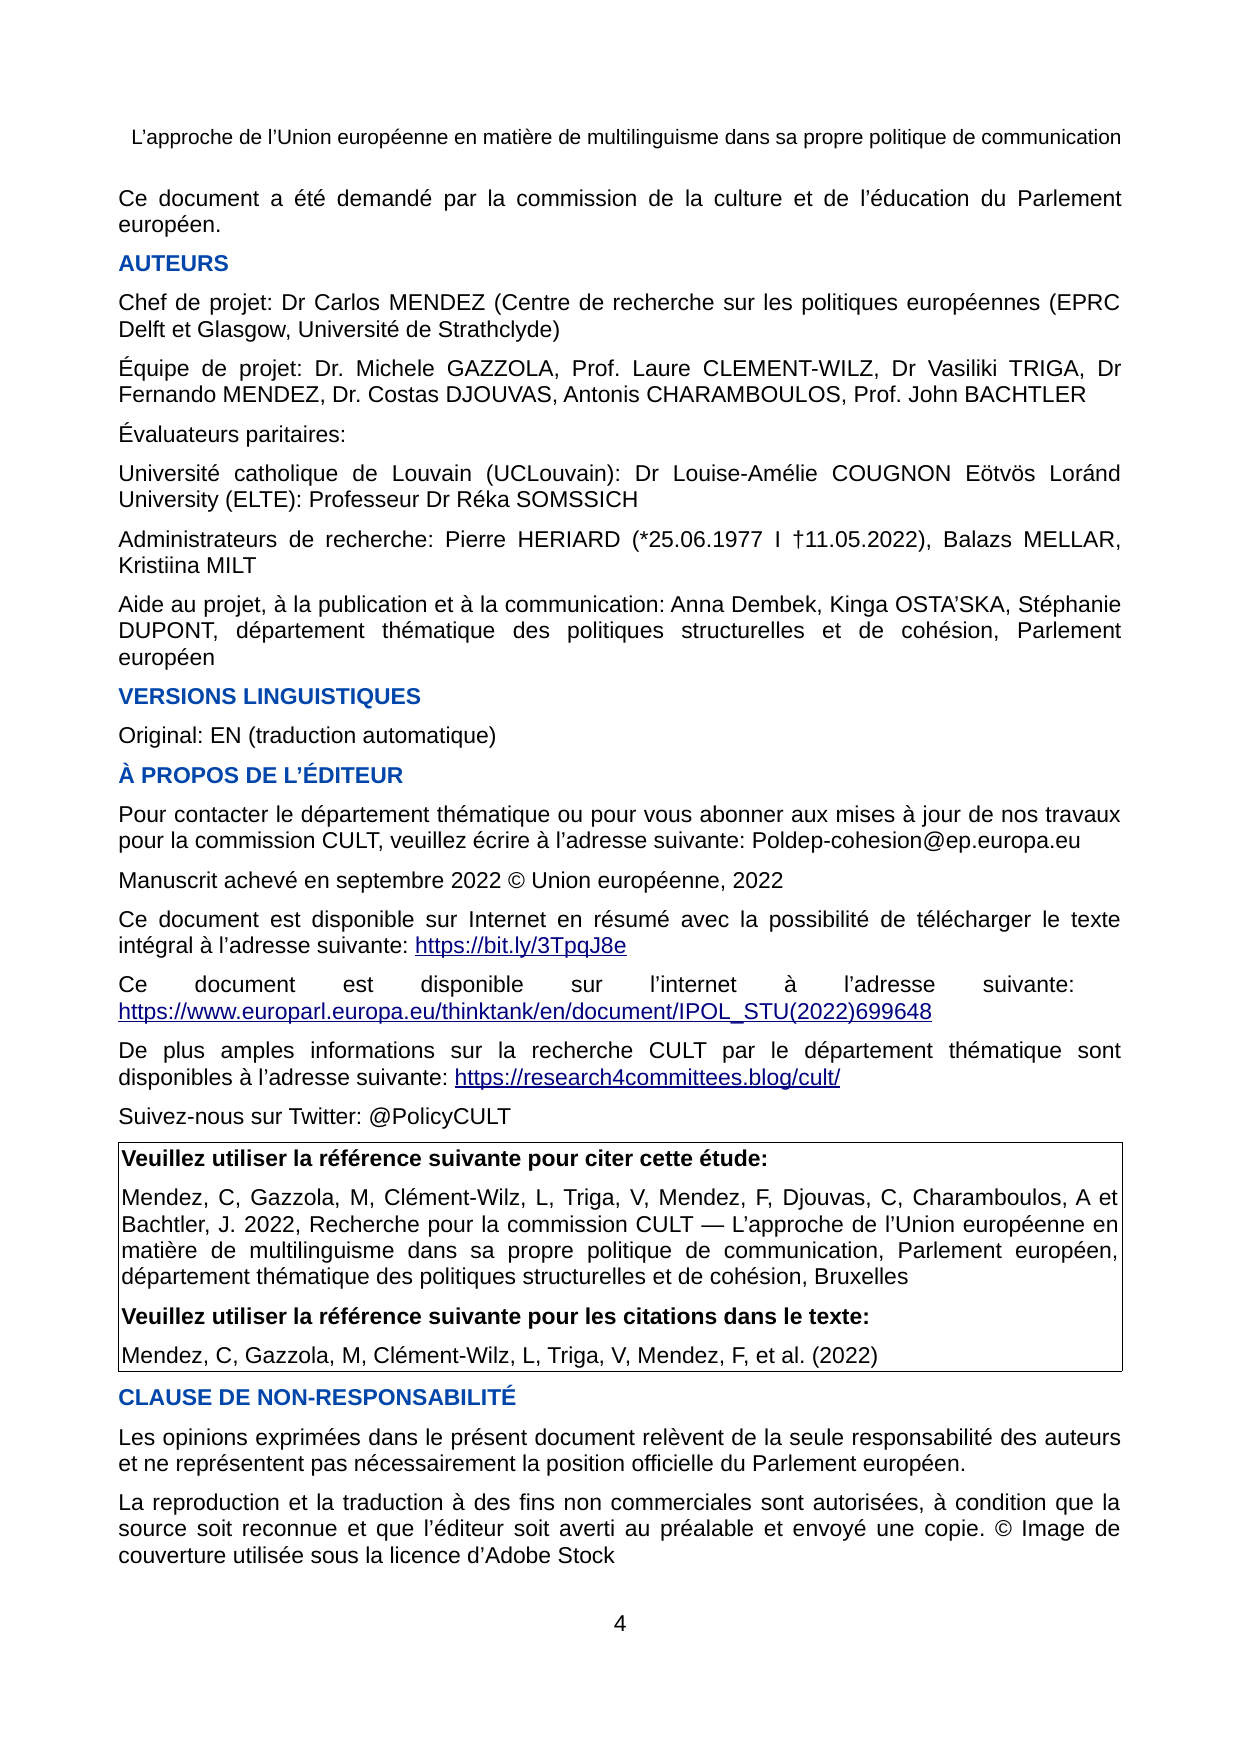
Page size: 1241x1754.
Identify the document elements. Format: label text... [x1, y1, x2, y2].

text Les opinions exprimées dans le présent document relèvent de la seule responsabilité des auteurs et ne représentent pas nécessairement la position officielle du Parlement européen. [118, 1423, 1122, 1476]
text VERSIONS LINGUISTIQUES [118, 683, 1122, 709]
text Ce document a été demandé par la commission de la culture et de l’éducation du Parlement européen. [118, 184, 1122, 237]
text Veuillez utiliser la référence suivante pour les citations dans le texte: [119, 1299, 1122, 1329]
text Original: EN (traduction automatique) [118, 722, 1122, 749]
text À PROPOS DE L’ÉDITEUR [118, 762, 1122, 788]
text CLAUSE DE NON-RESPONSABILITÉ [118, 1384, 1122, 1411]
text Administrateurs de recherche: Pierre HERIARD (*25.06.1977 I †11.05.2022), Balazs MELLAR, Kristiina MILT [118, 526, 1122, 578]
text Mendez, C, Gazzola, M, Clément-Wilz, L, Triga, V, Mendez, F, et al. (2022) [119, 1339, 1122, 1371]
text AUTEURS [118, 250, 1122, 276]
text Ce document est disponible sur l’internet à l’adresse suivante: https://www.europarl.europa.eu/thinktank/en/document/IPOL_STU(2022)699648 [118, 971, 1122, 1024]
text Ce document est disponible sur Internet en résumé avec la possibilité de télécharger le texte intégral à l’adresse suivante: https://bit.ly/3TpqJ8e [118, 906, 1122, 958]
text Équipe de projet: Dr. Michele GAZZOLA, Prof. Laure CLEMENT-WILZ, Dr Vasiliki TRIGA, Dr Fernando MENDEZ, Dr. Costas DJOUVAS, Antonis CHARAMBOULOS, Prof. John BACHTLER [118, 355, 1122, 408]
text Université catholique de Louvain (UCLouvain): Dr Louise-Amélie COUGNON Eötvös Loránd University (ELTE): Professeur Dr Réka SOMSSICH [118, 460, 1122, 513]
text Suivez-nous sur Twitter: @PolicyCULT [118, 1103, 1122, 1129]
text Pour contacter le département thématique ou pour vous abonner aux mises à jour de nos travaux pour la commission CULT, veuillez écrire à l’adresse suivante: Poldep-cohesion@ep.europa.eu [118, 801, 1122, 854]
text Veuillez utiliser la référence suivante pour citer cette étude: [119, 1143, 1122, 1171]
text La reproduction et la traduction à des fins non commerciales sont autorisées, à condition que la source soit reconnue et que l’éditeur soit averti au préalable et envoyé une copie. © Image de couverture utilisée sous la licence d’Adobe Stock [118, 1489, 1122, 1568]
text Aide au projet, à la publication et à la communication: Anna Dembek, Kinga OSTA’SKA, Stéphanie DUPONT, département thématique des politiques structurelles et de cohésion, Parlement européen [118, 591, 1122, 670]
text Manuscrit achevé en septembre 2022 © Union européenne, 2022 [118, 867, 1122, 893]
text Évaluateurs paritaires: [118, 421, 1122, 447]
text De plus amples informations sur la recherche CULT par le département thématique sont disponibles à l’adresse suivante: https://research4committees.blog/cult/ [118, 1037, 1122, 1090]
text Mendez, C, Gazzola, M, Clément-Wilz, L, Triga, V, Mendez, F, Djouvas, C, Charamboulos, A et Bachtler, J. 2022, Recherche pour la commission CULT — L’approche de l’Union européenne en matière de multilinguisme dans sa propre politique de communication, Parlement européen, département thématique des politiques structurelles et de cohésion, Bruxelles [119, 1181, 1122, 1290]
text Chef de projet: Dr Carlos MENDEZ (Centre de recherche sur les politiques européennes (EPRC Delft et Glasgow, Université de Strathclyde) [118, 289, 1122, 342]
